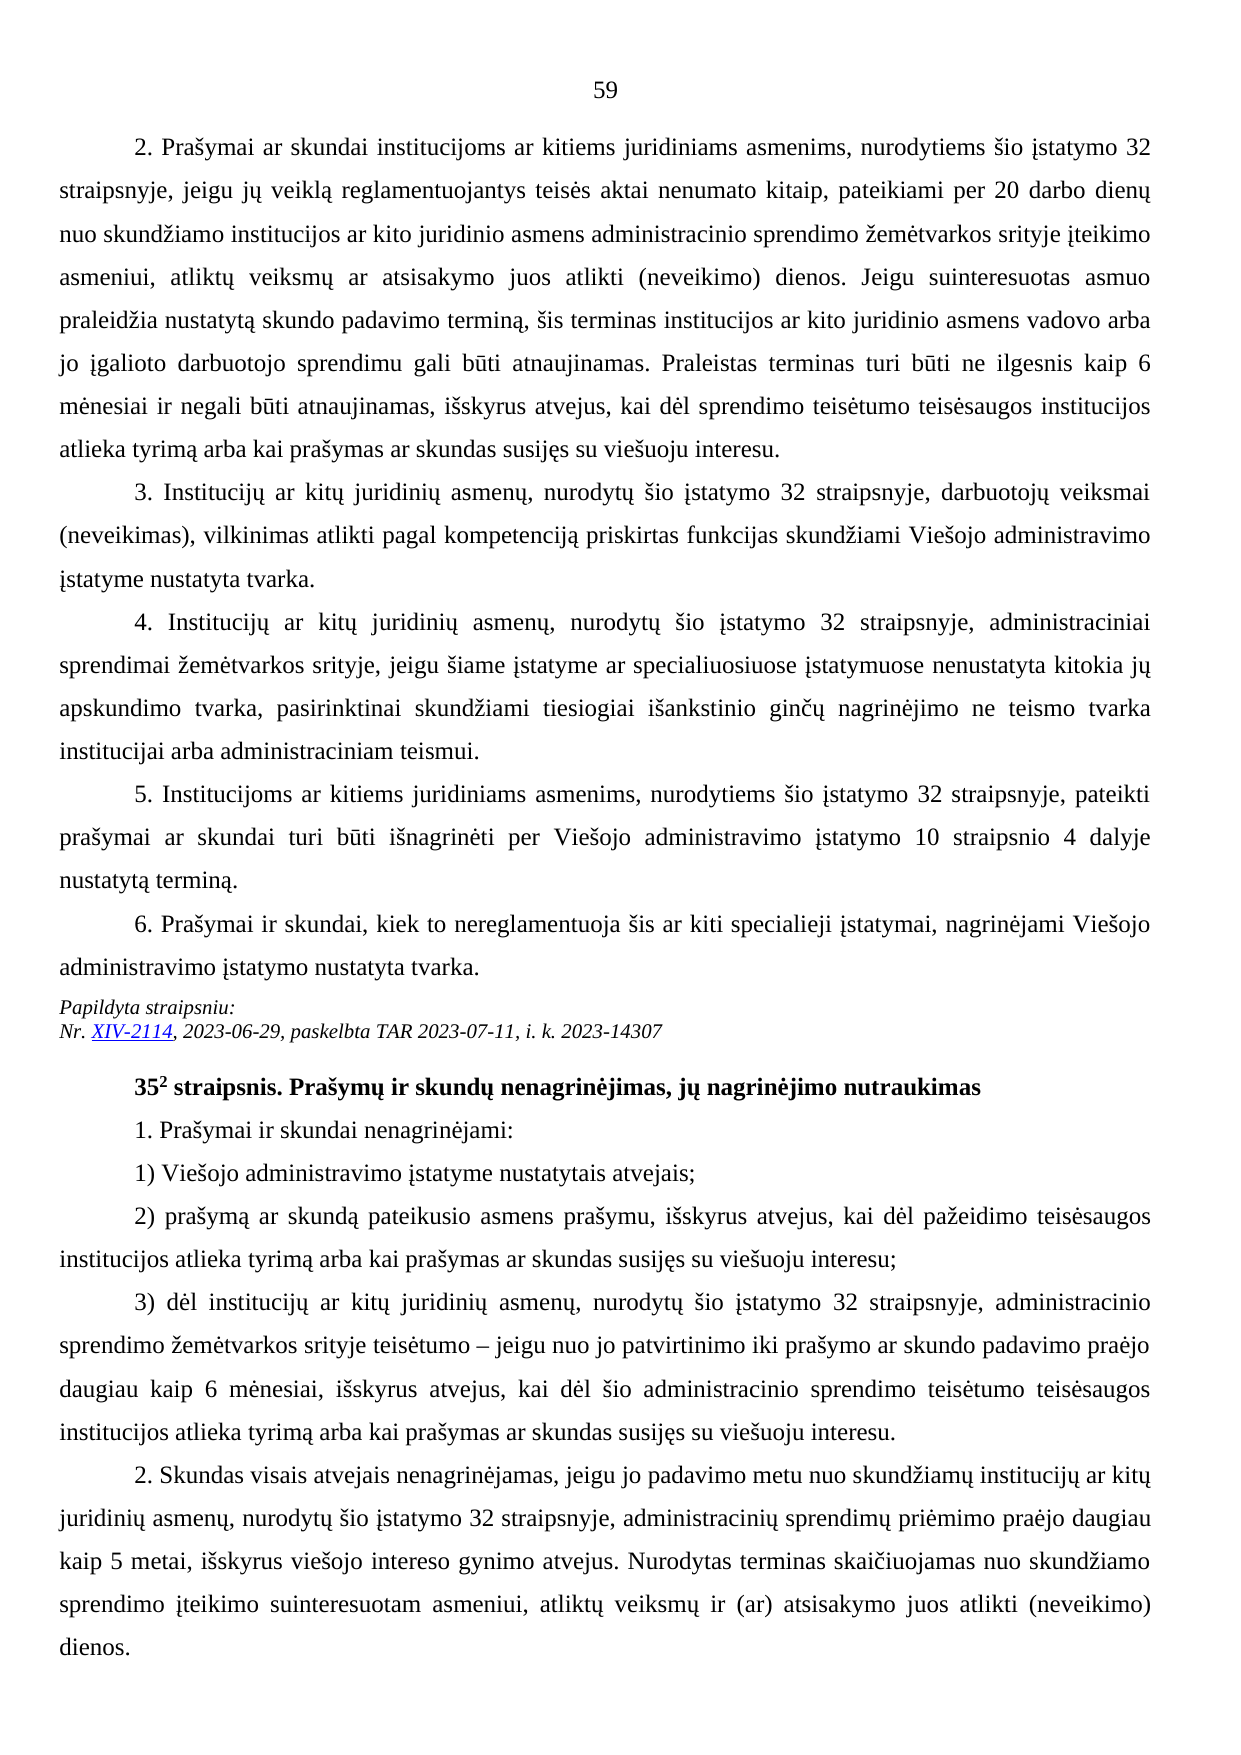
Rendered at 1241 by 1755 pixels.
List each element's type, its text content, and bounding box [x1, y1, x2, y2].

text 3) dėl institucijų ar kitų juridinių asmenų, nurodytų šio įstatymo 32 straipsnyje, administracinio sprendimo žemėtvarkos srityje teisėtumo – jeigu nuo jo patvirtinimo iki prašymo ar skundo padavimo praėjo daugiau kaip 6 mėnesiai, išskyrus atvejus, kai dėl šio administracinio sprendimo teisėtumo teisėsaugos institucijos atlieka tyrimą arba kai prašymas ar skundas susijęs su viešuoju interesu. [59, 1287, 1152, 1446]
text 2) prašymą ar skundą pateikusio asmens prašymu, išskyrus atvejus, kai dėl pažeidimo teisėsaugos institucijos atlieka tyrimą arba kai prašymas ar skundas susijęs su viešuoju interesu; [59, 1201, 1152, 1273]
text 5. Institucijoms ar kitiems juridiniams asmenims, nurodytiems šio įstatymo 32 straipsnyje, pateikti prašymai ar skundai turi būti išnagrinėti per Viešojo administravimo įstatymo 10 straipsnio 4 dalyje nustatytą terminą. [59, 779, 1152, 894]
text 1. Prašymai ir skundai nenagrinėjami: [59, 1115, 1152, 1144]
text 4. Institucijų ar kitų juridinių asmenų, nurodytų šio įstatymo 32 straipsnyje, administraciniai sprendimai žemėtvarkos srityje, jeigu šiame įstatyme ar specialiuosiuose įstatymuose nenustatyta kitokia jų apskundimo tvarka, pasirinktinai skundžiami tiesiogiai išankstinio ginčų nagrinėjimo ne teismo tvarka institucijai arba administraciniam teismui. [59, 607, 1152, 765]
text 3. Institucijų ar kitų juridinių asmenų, nurodytų šio įstatymo 32 straipsnyje, darbuotojų veiksmai (neveikimas), vilkinimas atlikti pagal kompetenciją priskirtas funkcijas skundžiami Viešojo administravimo įstatyme nustatyta tvarka. [59, 477, 1152, 592]
text 1) Viešojo administravimo įstatyme nustatytais atvejais; [59, 1158, 1152, 1187]
text Papildyta straipsniu: [59, 995, 1152, 1019]
text 2. Prašymai ar skundai institucijoms ar kitiems juridiniams asmenims, nurodytiems šio įstatymo 32 straipsnyje, jeigu jų veiklą reglamentuojantys teisės aktai nenumato kitaip, pateikiami per 20 darbo dienų nuo skundžiamo institucijos ar kito juridinio asmens administracinio sprendimo žemėtvarkos srityje įteikimo asmeniui, atliktų veiksmų ar atsisakymo juos atlikti (neveikimo) dienos. Jeigu suinteresuotas asmuo praleidžia nustatytą skundo padavimo terminą, šis terminas institucijos ar kito juridinio asmens vadovo arba jo įgalioto darbuotojo sprendimu gali būti atnaujinamas. Praleistas terminas turi būti ne ilgesnis kaip 6 mėnesiai ir negali būti atnaujinamas, išskyrus atvejus, kai dėl sprendimo teisėtumo teisėsaugos institucijos atlieka tyrimą arba kai prašymas ar skundas susijęs su viešuoju interesu. [59, 132, 1152, 463]
text Nr. XIV-2114, 2023-06-29, paskelbta TAR 2023-07-11, i. k. 2023-14307 [59, 1019, 1152, 1043]
text 352 straipsnis. Prašymų ir skundų nenagrinėjimas, jų nagrinėjimo nutraukimas [59, 1072, 1152, 1101]
text 2. Skundas visais atvejais nenagrinėjamas, jeigu jo padavimo metu nuo skundžiamų institucijų ar kitų juridinių asmenų, nurodytų šio įstatymo 32 straipsnyje, administracinių sprendimų priėmimo praėjo daugiau kaip 5 metai, išskyrus viešojo intereso gynimo atvejus. Nurodytas terminas skaičiuojamas nuo skundžiamo sprendimo įteikimo suinteresuotam asmeniui, atliktų veiksmų ir (ar) atsisakymo juos atlikti (neveikimo) dienos. [59, 1460, 1152, 1661]
text 6. Prašymai ir skundai, kiek to nereglamentuoja šis ar kiti specialieji įstatymai, nagrinėjami Viešojo administravimo įstatymo nustatyta tvarka. [59, 909, 1152, 981]
